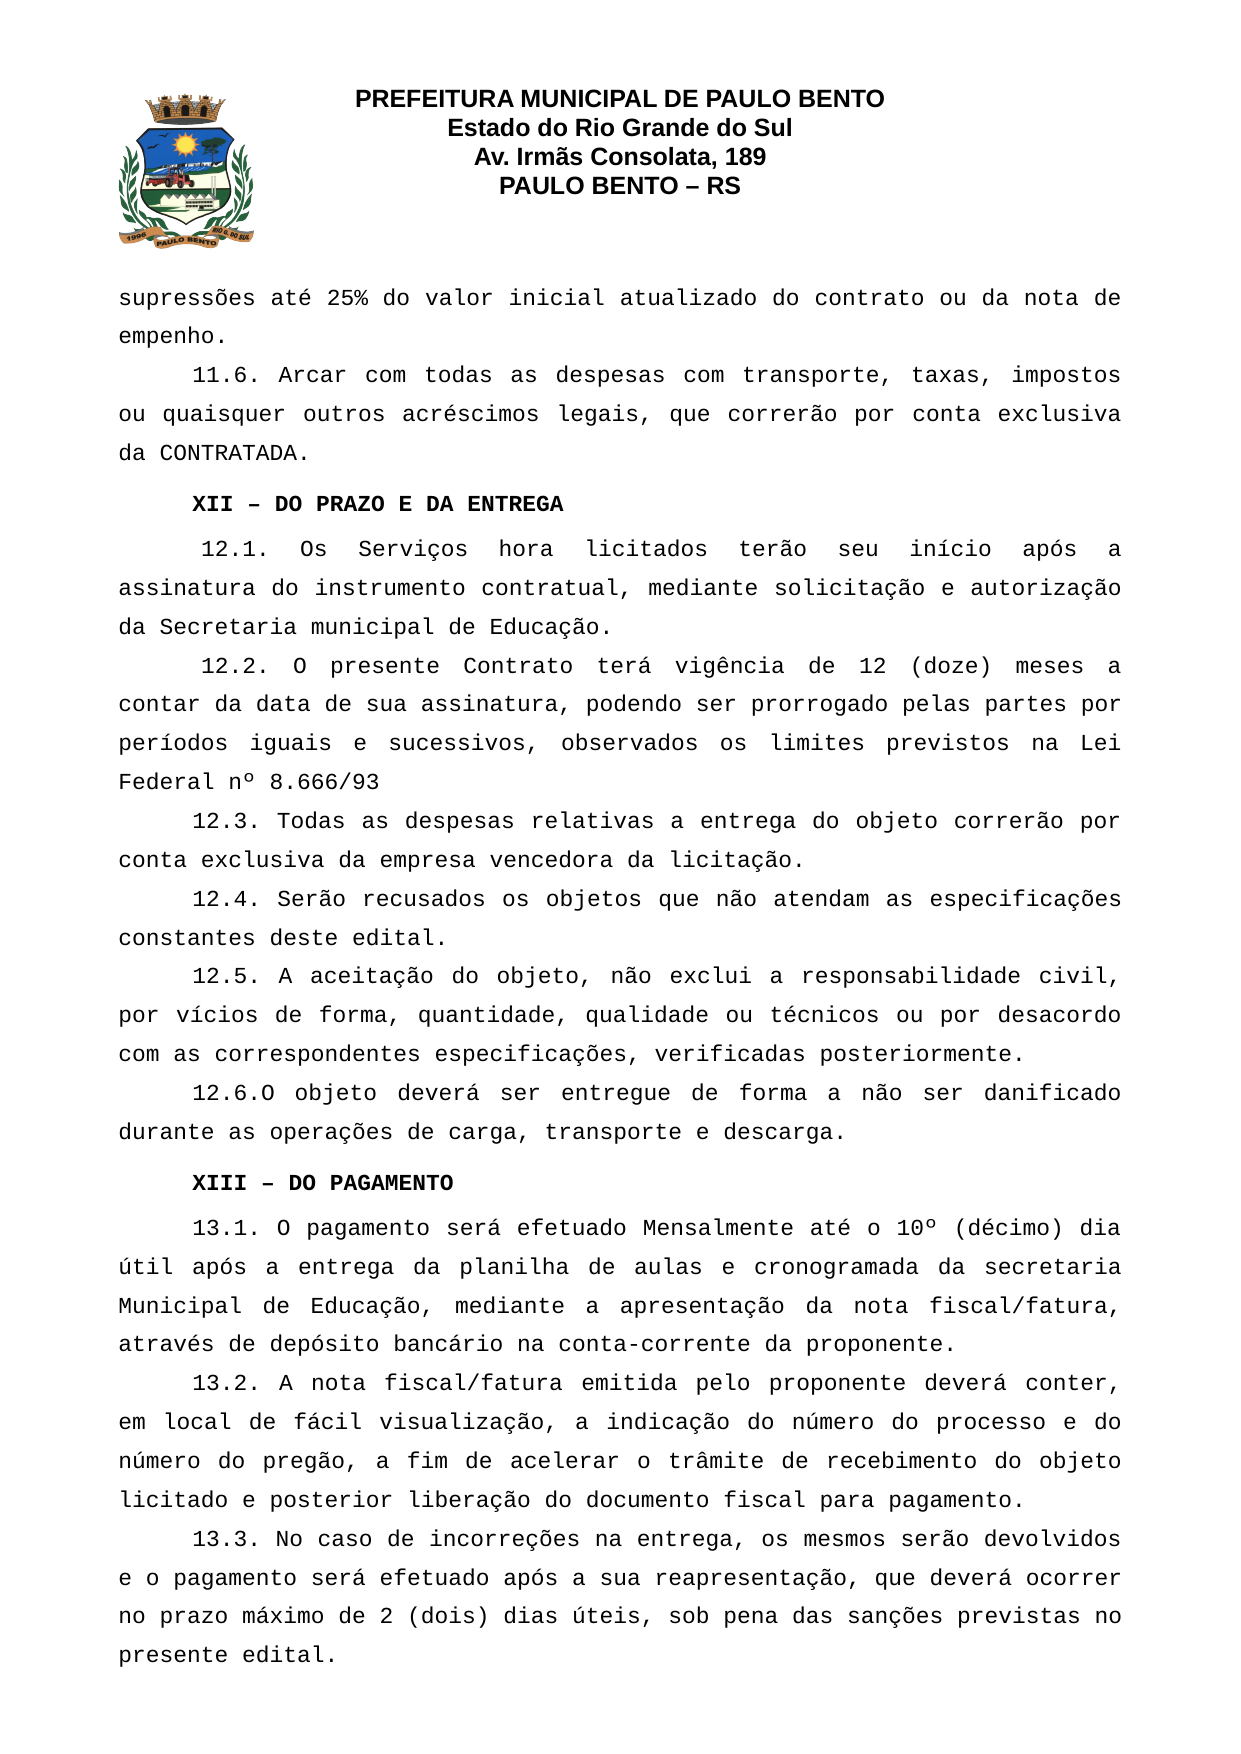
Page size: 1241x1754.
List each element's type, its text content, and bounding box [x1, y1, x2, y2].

text 11.6. Arcar com todas as despesas com transporte, taxas, impostos ou quaisquer outros acréscimos legais, que correrão por conta exclusiva da CONTRATADA. [118, 364, 1122, 467]
text supressões até 25% do valor inicial atualizado do contrato ou da nota de empenho. [118, 286, 1122, 351]
text 13.2. A nota fiscal/fatura emitida pelo proponente deverá conter, em local de fácil visualização, a indicação do número do processo e do número do pregão, a fim de acelerar o trâmite de recebimento do objeto licitado e posterior liberação do documento fiscal para pagamento. [118, 1372, 1122, 1514]
text 12.3. Todas as despesas relativas a entrega do objeto correrão por conta exclusiva da empresa vencedora da licitação. [118, 809, 1122, 874]
text 12.2. O presente Contrato terá vigência de 12 (doze) meses a contar da data de sua assinatura, podendo ser prorrogado pelas partes por períodos iguais e sucessivos, observados os limites previstos na Lei Federal nº 8.666/93 [118, 654, 1122, 796]
text 13.3. No caso de incorreções na entrega, os mesmos serão devolvidos e o pagamento será efetuado após a sua reapresentação, que deverá ocorrer no prazo máximo de 2 (dois) dias úteis, sob pena das sanções previstas no presente edital. [118, 1527, 1122, 1669]
text 12.4. Serão recusados os objetos que não atendam as especificações constantes deste edital. [118, 887, 1122, 952]
text XIII – DO PAGAMENTO [118, 1171, 1122, 1197]
text 12.5. A aceitação do objeto, não exclui a responsabilidade civil, por vícios de forma, quantidade, qualidade ou técnicos ou por desacordo com as correspondentes especificações, verificadas posteriormente. [118, 965, 1122, 1068]
text 13.1. O pagamento será efetuado Mensalmente até o 10º (décimo) dia útil após a entrega da planilha de aulas e cronogramada da secretaria Municipal de Educação, mediante a apresentação da nota fiscal/fatura, através de depósito bancário na conta-corrente da proponente. [118, 1216, 1122, 1359]
text 12.6.O objeto deverá ser entregue de forma a não ser danificado durante as operações de carga, transporte e descarga. [118, 1081, 1122, 1146]
text 12.1. Os Serviços hora licitados terão seu início após a assinatura do instrumento contratual, mediante solicitação e autorização da Secretaria municipal de Educação. [118, 537, 1122, 641]
text XII – DO PRAZO E DA ENTREGA [118, 493, 1122, 518]
